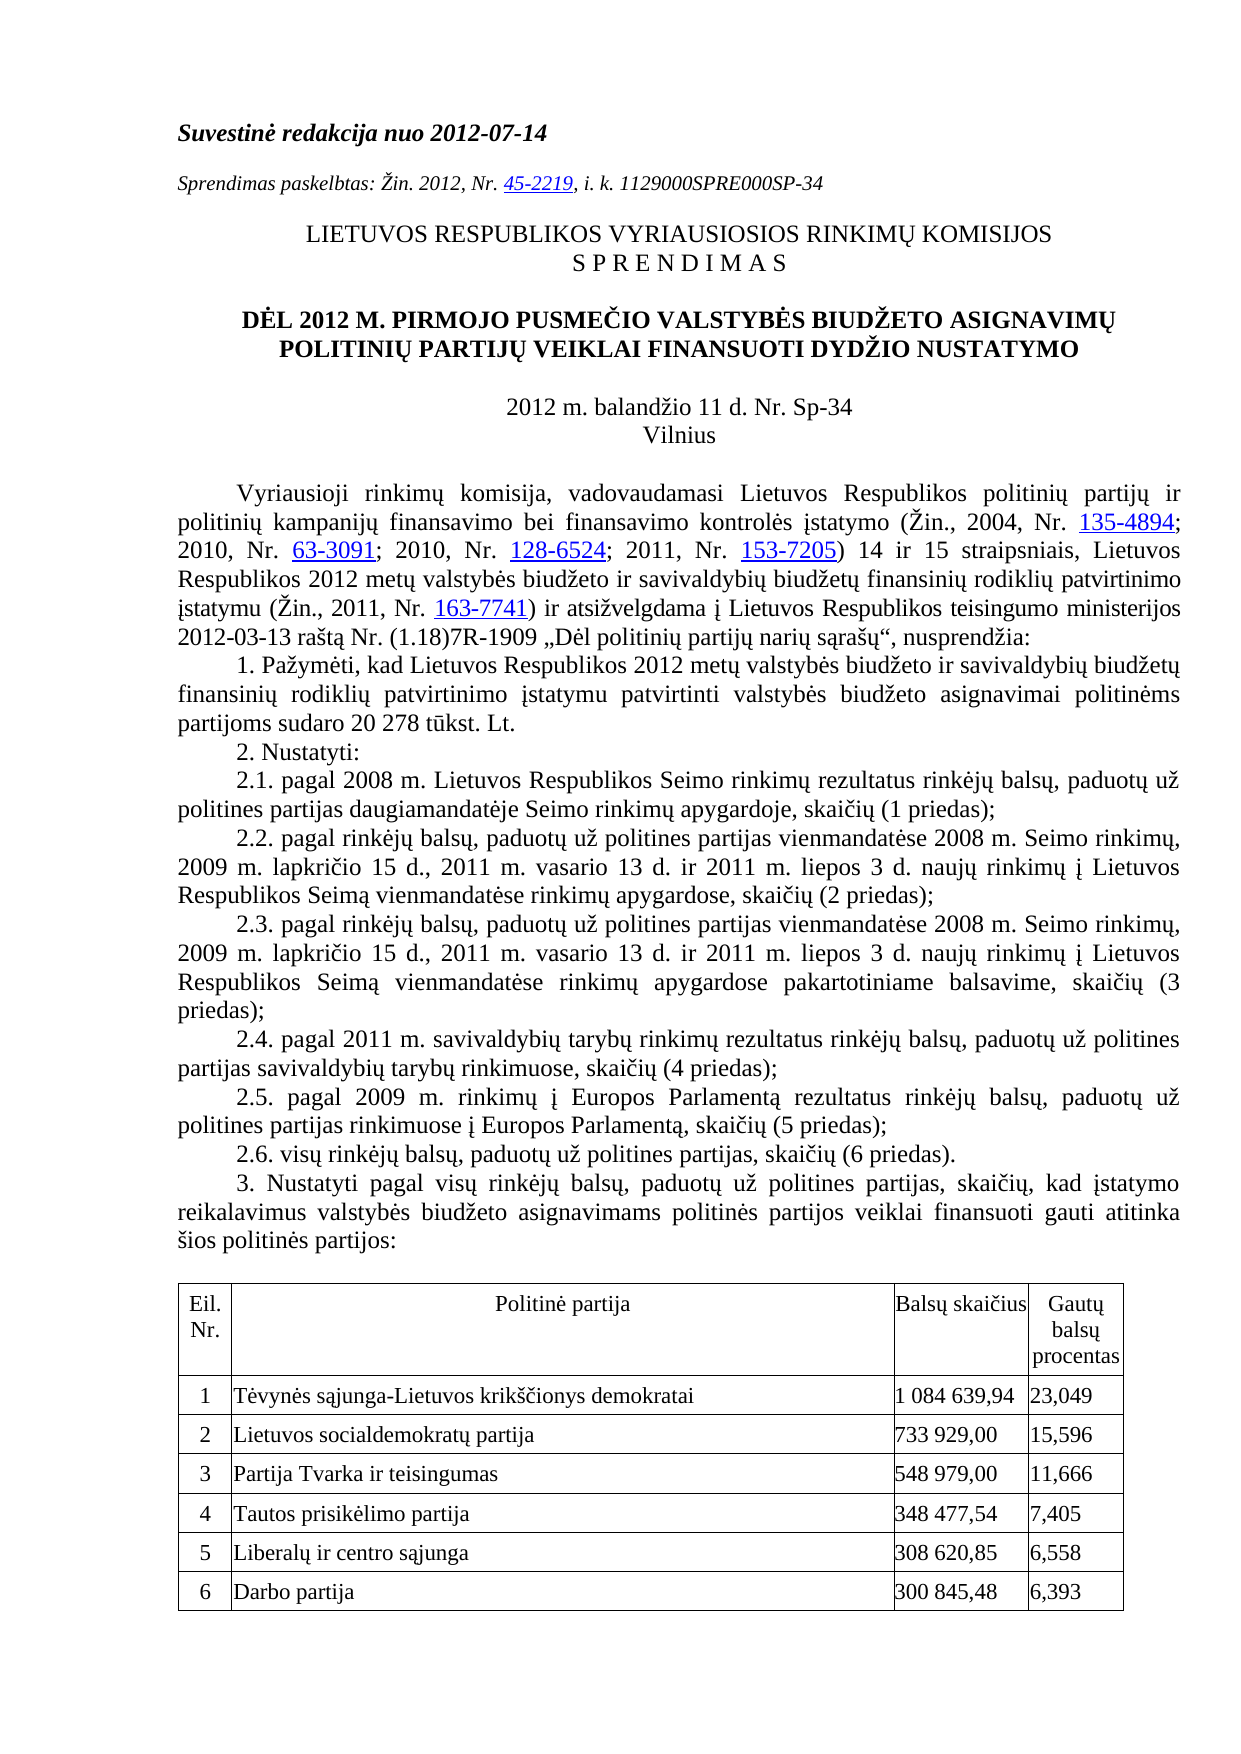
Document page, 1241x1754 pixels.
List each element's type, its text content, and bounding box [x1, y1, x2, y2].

table_cell 1 084 639,94 [895, 1376, 1028, 1414]
table_cell 23,049 [1029, 1376, 1123, 1414]
table_cell 11,666 [1029, 1454, 1123, 1493]
table_cell 3 [179, 1454, 231, 1493]
table_cell 6,393 [1029, 1572, 1123, 1610]
text 3. Nustatyti pagal visų rinkėjų balsų, paduotų už politines partijas, skaičių, kad įstatymo reikalavimus valstybės biudžeto asignavimams politinės partijos veiklai finansuoti gauti atitinka šios politinės partijos: [177, 1168, 1181, 1254]
table_cell Darbo partija [232, 1572, 894, 1610]
text 2.6. visų rinkėjų balsų, paduotų už politines partijas, skaičių (6 priedas). [177, 1139, 1181, 1168]
table_cell 6 [179, 1572, 231, 1610]
table_cell 6,558 [1029, 1533, 1123, 1571]
table_cell 348 477,54 [895, 1494, 1028, 1532]
text 1. Pažymėti, kad Lietuvos Respublikos 2012 metų valstybės biudžeto ir savivaldybių biudžetų finansinių rodiklių patvirtinimo įstatymu patvirtinti valstybės biudžeto asignavimai politinėms partijoms sudaro 20 278 tūkst. Lt. [177, 650, 1181, 737]
text 2.3. pagal rinkėjų balsų, paduotų už politines partijas vienmandatėse 2008 m. Seimo rinkimų, 2009 m. lapkričio 15 d., 2011 m. vasario 13 d. ir 2011 m. liepos 3 d. naujų rinkimų į Lietuvos Respublikos Seimą vienmandatėse rinkimų apygardose pakartotiniame balsavime, skaičių (3 priedas); [177, 909, 1181, 1024]
text S p R E n d i m a s [177, 248, 1181, 277]
table_cell 15,596 [1029, 1415, 1123, 1453]
table_header Eil. Nr. [179, 1284, 231, 1375]
text 2.2. pagal rinkėjų balsų, paduotų už politines partijas vienmandatėse 2008 m. Seimo rinkimų, 2009 m. lapkričio 15 d., 2011 m. vasario 13 d. ir 2011 m. liepos 3 d. naujų rinkimų į Lietuvos Respublikos Seimą vienmandatėse rinkimų apygardose, skaičių (2 priedas); [177, 823, 1181, 909]
text DĖL 2012 M. pirmojO PUSMEČIO VALSTYBĖS BIUDŽETO asignavimų politinių partijų veiklai finansuoti DYDŽIO NUSTATYMO [177, 305, 1181, 363]
table_header Politinė partija [232, 1284, 894, 1375]
table_cell Liberalų ir centro sąjunga [232, 1533, 894, 1571]
text LIETUVOS RESPUBLIKOS VYRIAUSIOSIOS RINKIMŲ KOMISIJOS [177, 219, 1181, 248]
text 2012 m. balandžio 11 d. Nr. Sp-34 [177, 392, 1181, 420]
table_cell 300 845,48 [895, 1572, 1028, 1610]
table_cell 2 [179, 1415, 231, 1453]
text Vyriausioji rinkimų komisija, vadovaudamasi Lietuvos Respublikos politinių partijų ir politinių kampanijų finansavimo bei finansavimo kontrolės įstatymo (Žin., 2004, Nr. 135-4894; 2010, Nr. 63-3091; 2010, Nr. 128-6524; 2011, Nr. 153-7205) 14 ir 15 straipsniais, Lietuvos Respublikos 2012 metų valstybės biudžeto ir savivaldybių biudžetų finansinių rodiklių patvirtinimo įstatymu (Žin., 2011, Nr. 163-7741) ir atsižvelgdama į Lietuvos Respublikos teisingumo ministerijos 2012-03-13 raštą Nr. (1.18)7R-1909 „Dėl politinių partijų narių sąrašų“, nusprendžia: [177, 478, 1181, 650]
table_cell Partija Tvarka ir teisingumas [232, 1454, 894, 1493]
table_cell 548 979,00 [895, 1454, 1028, 1493]
text Vilnius [177, 420, 1181, 449]
table_cell 5 [179, 1533, 231, 1571]
text 2. Nustatyti: [177, 737, 1181, 765]
text 2.5. pagal 2009 m. rinkimų į Europos Parlamentą rezultatus rinkėjų balsų, paduotų už politines partijas rinkimuose į Europos Parlamentą, skaičių (5 priedas); [177, 1082, 1181, 1139]
table_cell 7,405 [1029, 1494, 1123, 1532]
table_cell 308 620,85 [895, 1533, 1028, 1571]
table_cell 1 [179, 1376, 231, 1414]
table_header Balsų skaičius [895, 1284, 1028, 1375]
table_cell 4 [179, 1494, 231, 1532]
table_cell 733 929,00 [895, 1415, 1028, 1453]
table_header Gautų balsų procentas [1029, 1284, 1123, 1375]
text Sprendimas paskelbtas: Žin. 2012, Nr. 45-2219, i. k. 1129000SPRE000SP-34 [177, 171, 1181, 195]
table_cell Tautos prisikėlimo partija [232, 1494, 894, 1532]
text 2.1. pagal 2008 m. Lietuvos Respublikos Seimo rinkimų rezultatus rinkėjų balsų, paduotų už politines partijas daugiamandatėje Seimo rinkimų apygardoje, skaičių (1 priedas); [177, 765, 1181, 823]
table_cell Tėvynės sąjunga-Lietuvos krikščionys demokratai [232, 1376, 894, 1414]
text 2.4. pagal 2011 m. savivaldybių tarybų rinkimų rezultatus rinkėjų balsų, paduotų už politines partijas savivaldybių tarybų rinkimuose, skaičių (4 priedas); [177, 1024, 1181, 1082]
text Suvestinė redakcija nuo 2012-07-14 [177, 118, 1181, 147]
table_cell Lietuvos socialdemokratų partija [232, 1415, 894, 1453]
